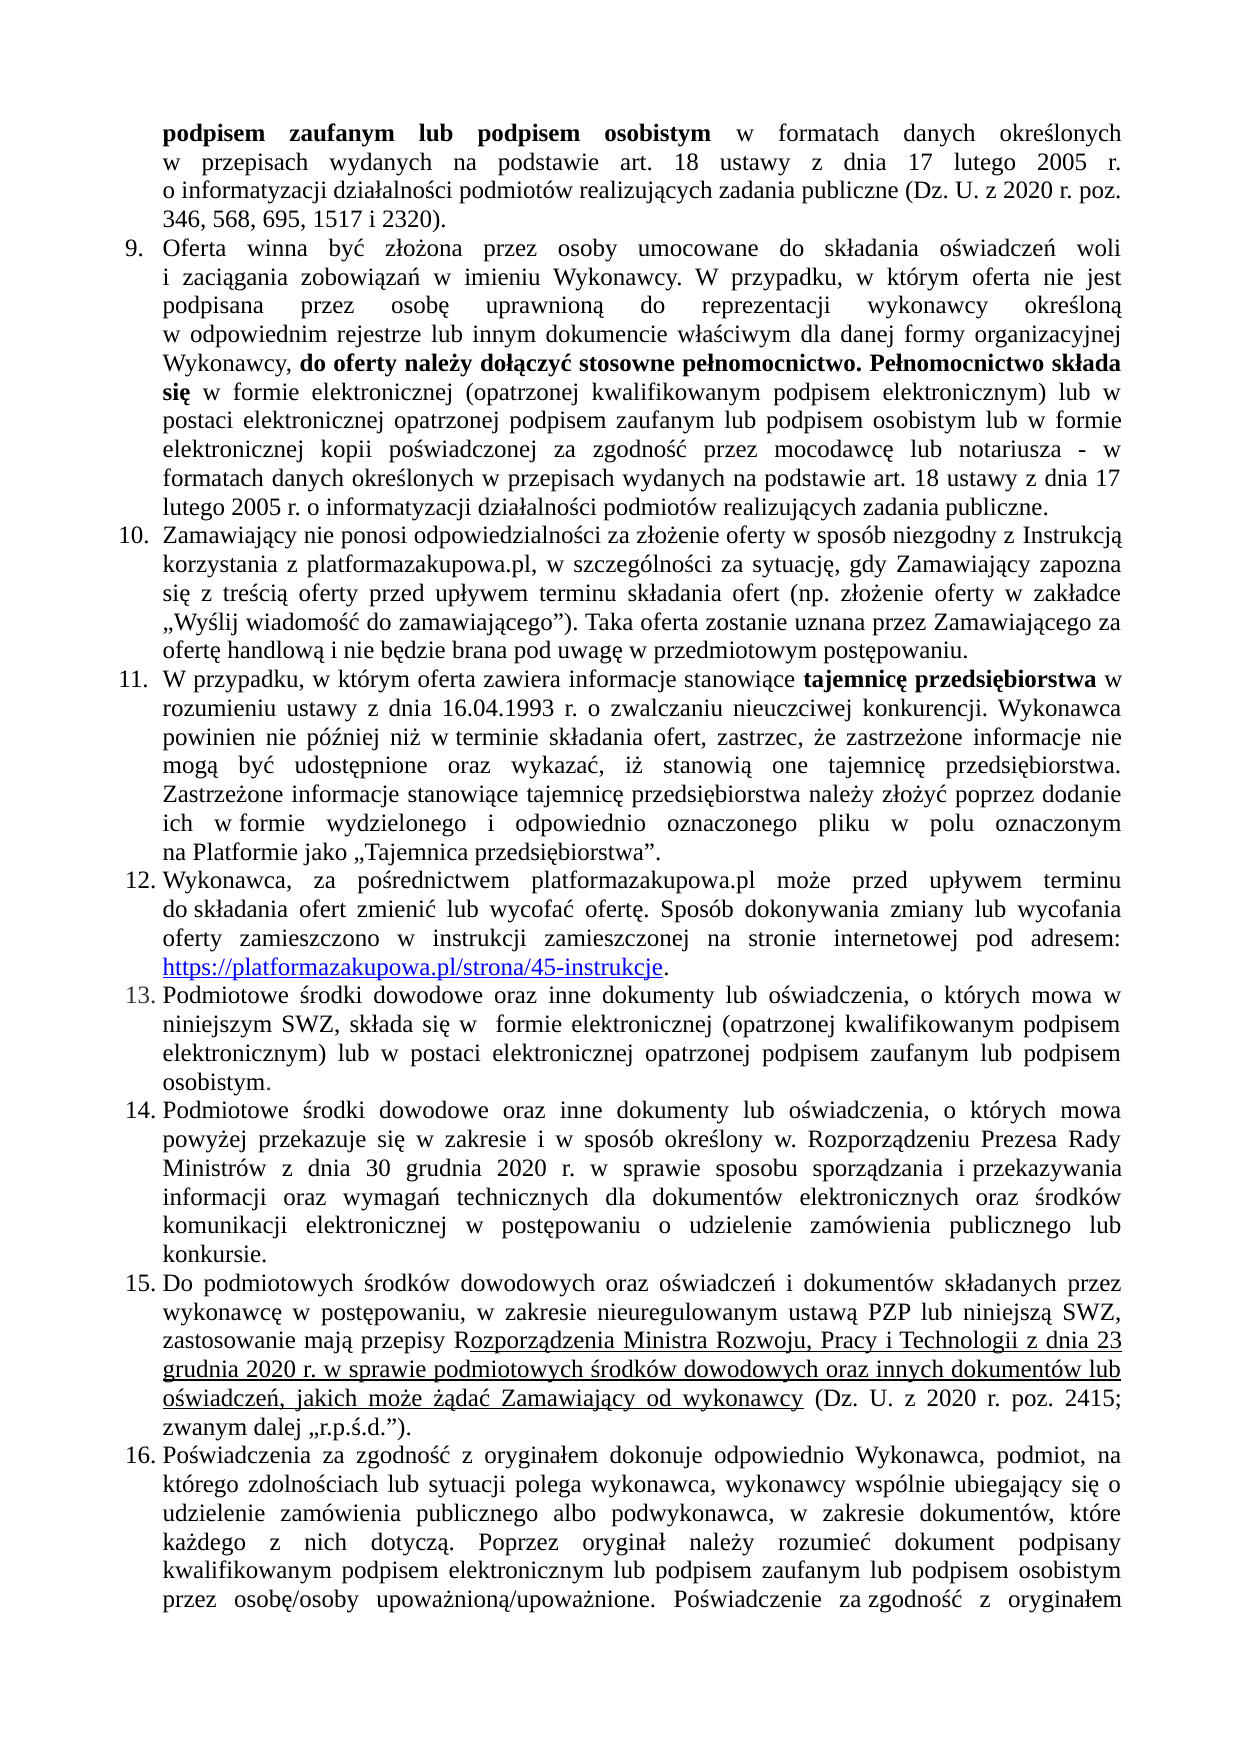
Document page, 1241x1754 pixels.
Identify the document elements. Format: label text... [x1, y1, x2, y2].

list Zamawiający nie ponosi odpowiedzialności za złożenie oferty w sposób niezgodny z Instrukcją korzystania z platformazakupowa.pl, w szczególności za sytuację, gdy Zamawiający zapozna się z treścią oferty przed upływem terminu składania ofert (np. złożenie oferty w zakładce „Wyślij wiadomość do zamawiającego”). Taka oferta zostanie uznana przez Zamawiającego za ofertę handlową i nie będzie brana pod uwagę w przedmiotowym postępowaniu. [118, 521, 1122, 664]
list Do podmiotowych środków dowodowych oraz oświadczeń i dokumentów składanych przez wykonawcę w postępowaniu, w zakresie nieuregulowanym ustawą PZP lub niniejszą SWZ, zastosowanie mają przepisy Rozporządzenia Ministra Rozwoju, Pracy i Technologii z dnia 23 grudnia 2020 r. w sprawie podmiotowych środków dowodowych oraz innych dokumentów lub oświadczeń, jakich może żądać Zamawiający od wykonawcy (Dz. U. z 2020 r. poz. 2415; zwanym dalej „r.p.ś.d.”). [125, 1268, 1122, 1441]
list Wykonawca, za pośrednictwem platformazakupowa.pl może przed upływem terminu do składania ofert zmienić lub wycofać ofertę. Sposób dokonywania zmiany lub wycofania oferty zamieszczono w instrukcji zamieszczonej na stronie internetowej pod adresem: https://platformazakupowa.pl/strona/45-instrukcje. [125, 866, 1122, 981]
list Podmiotowe środki dowodowe oraz inne dokumenty lub oświadczenia, o których mowa w niniejszym SWZ, składa się w formie elektronicznej (opatrzonej kwalifikowanym podpisem elektronicznym) lub w postaci elektronicznej opatrzonej podpisem zaufanym lub podpisem osobistym. [125, 981, 1122, 1096]
list W przypadku, w którym oferta zawiera informacje stanowiące tajemnicę przedsiębiorstwa w rozumieniu ustawy z dnia 16.04.1993 r. o zwalczaniu nieuczciwej konkurencji. Wykonawca powinien nie później niż w terminie składania ofert, zastrzec, że zastrzeżone informacje nie mogą być udostępnione oraz wykazać, iż stanowią one tajemnicę przedsiębiorstwa. Zastrzeżone informacje stanowiące tajemnicę przedsiębiorstwa należy złożyć poprzez dodanie ich w formie wydzielonego i odpowiednio oznaczonego pliku w polu oznaczonym na Platformie jako „Tajemnica przedsiębiorstwa”. [118, 664, 1122, 866]
list Oferta winna być złożona przez osoby umocowane do składania oświadczeń woli i zaciągania zobowiązań w imieniu Wykonawcy. W przypadku, w którym oferta nie jest podpisana przez osobę uprawnioną do reprezentacji wykonawcy określoną w odpowiednim rejestrze lub innym dokumencie właściwym dla danej formy organizacyjnej Wykonawcy, do oferty należy dołączyć stosowne pełnomocnictwo. Pełnomocnictwo składa się w formie elektronicznej (opatrzonej kwalifikowanym podpisem elektronicznym) lub w postaci elektronicznej opatrzonej podpisem zaufanym lub podpisem osobistym lub w formie elektronicznej kopii poświadczonej za zgodność przez mocodawcę lub notariusza - w formatach danych określonych w przepisach wydanych na podstawie art. 18 ustawy z dnia 17 lutego 2005 r. o informatyzacji działalności podmiotów realizujących zadania publiczne. [125, 233, 1122, 521]
list podpisem zaufanym lub podpisem osobistym w formatach danych określonych w przepisach wydanych na podstawie art. 18 ustawy z dnia 17 lutego 2005 r. o informatyzacji działalności podmiotów realizujących zadania publiczne (Dz. U. z 2020 r. poz. 346, 568, 695, 1517 i 2320). [125, 118, 1122, 233]
list Poświadczenia za zgodność z oryginałem dokonuje odpowiednio Wykonawca, podmiot, na którego zdolnościach lub sytuacji polega wykonawca, wykonawcy wspólnie ubiegający się o udzielenie zamówienia publicznego albo podwykonawca, w zakresie dokumentów, które każdego z nich dotyczą. Poprzez oryginał należy rozumieć dokument podpisany kwalifikowanym podpisem elektronicznym lub podpisem zaufanym lub podpisem osobistym przez osobę/osoby upoważnioną/upoważnione. Poświadczenie za zgodność z oryginałem [125, 1441, 1122, 1613]
list Podmiotowe środki dowodowe oraz inne dokumenty lub oświadczenia, o których mowa powyżej przekazuje się w zakresie i w sposób określony w. Rozporządzeniu Prezesa Rady Ministrów z dnia 30 grudnia 2020 r. w sprawie sposobu sporządzania i przekazywania informacji oraz wymagań technicznych dla dokumentów elektronicznych oraz środków komunikacji elektronicznej w postępowaniu o udzielenie zamówienia publicznego lub konkursie. [125, 1096, 1122, 1268]
